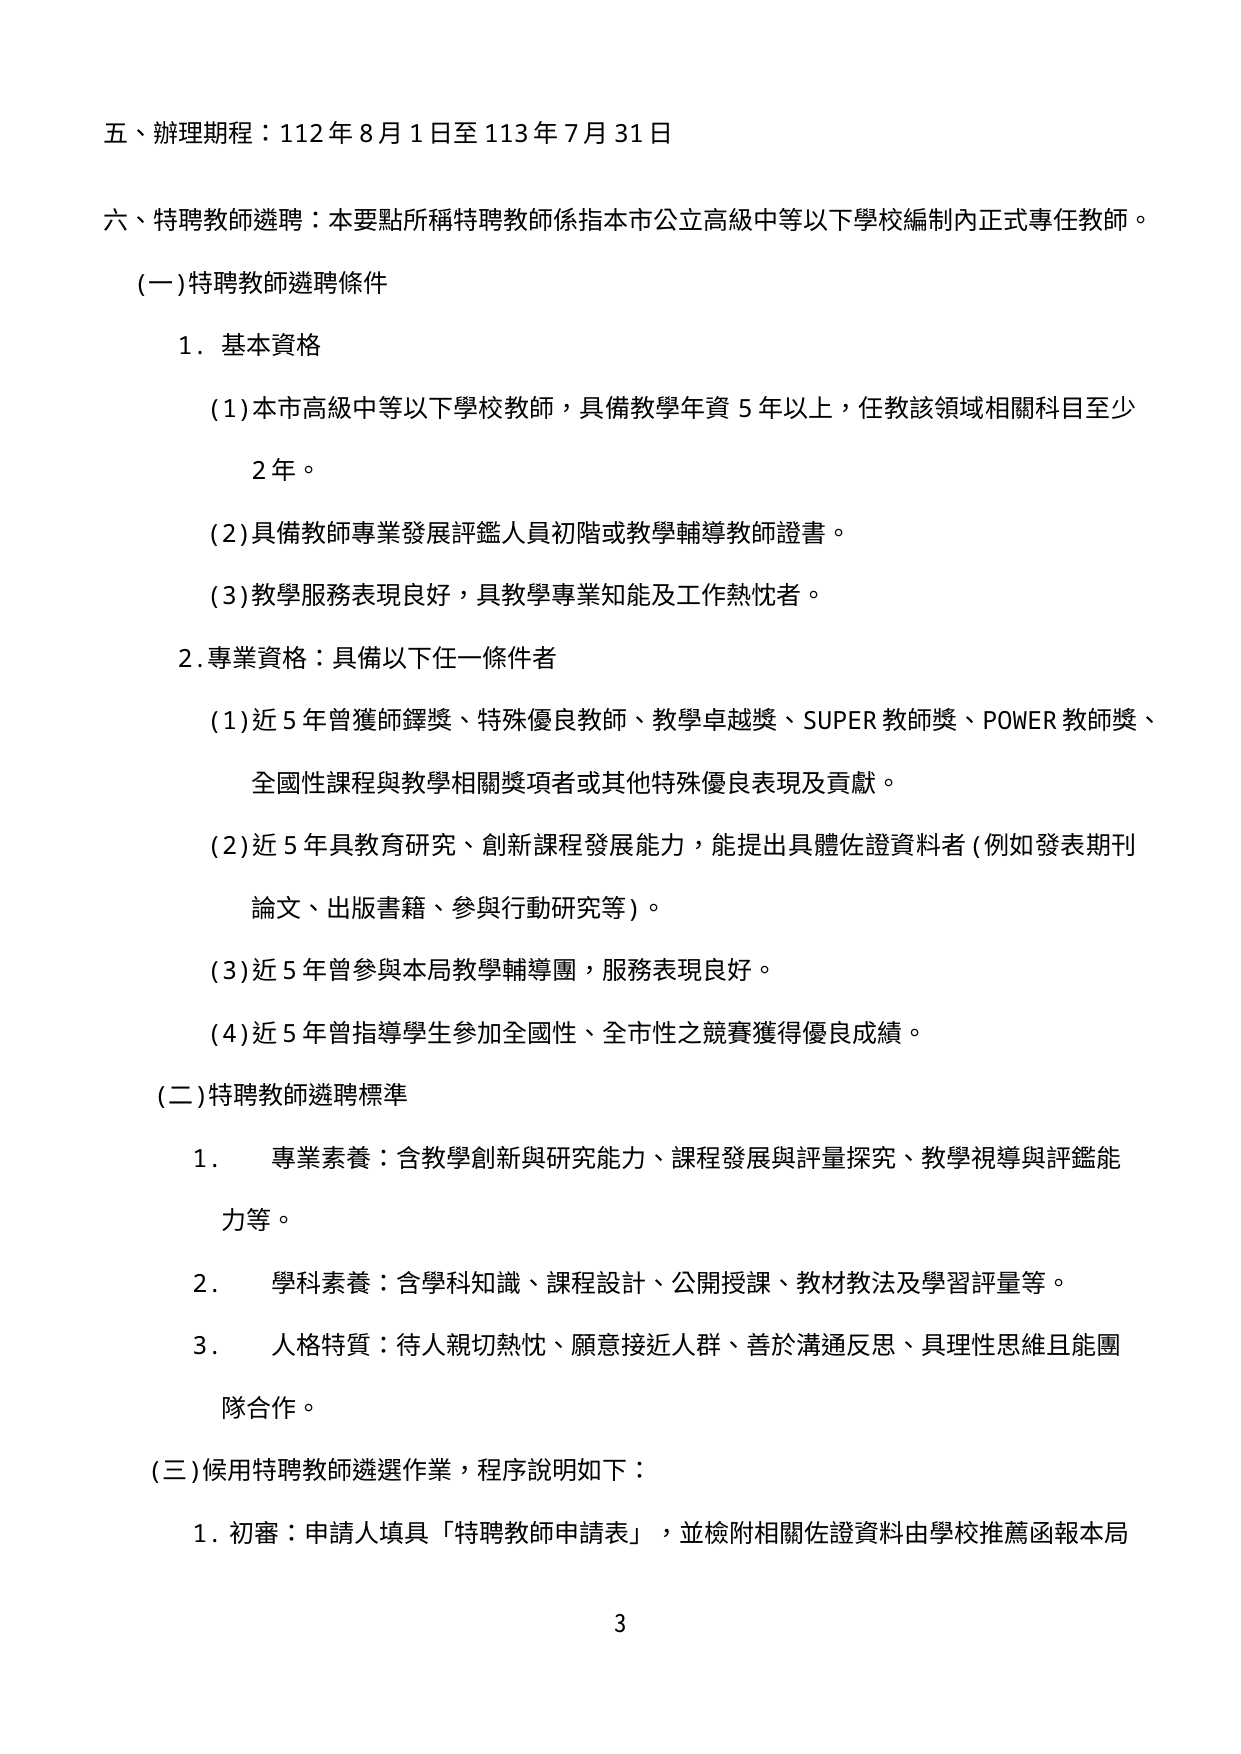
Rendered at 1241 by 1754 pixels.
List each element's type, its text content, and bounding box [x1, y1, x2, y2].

text (1)近5年曾獲師鐸獎、特殊優良教師、教學卓越獎、SUPER教師獎、POWER教師獎、全國性課程與教學相關獎項者或其他特殊優良表現及貢獻。 [207, 677, 1137, 802]
text 六、特聘教師遴聘：本要點所稱特聘教師係指本市公立高級中等以下學校編制內正式專任教師。 [103, 177, 1137, 239]
text (1)本市高級中等以下學校教師，具備教學年資5年以上，任教該領域相關科目至少2年。 [207, 364, 1137, 489]
text (3)教學服務表現良好，具教學專業知能及工作熱忱者。 [103, 552, 1137, 614]
list 人格特質：待人親切熱忱、願意接近人群、善於溝通反思、具理性思維且能團隊合作。 [192, 1302, 1137, 1427]
text 2.專業資格：具備以下任一條件者 [103, 614, 1137, 677]
list 基本資格 [177, 302, 1137, 364]
list 專業素養：含教學創新與研究能力、課程發展與評量探究、教學視導與評鑑能力等。 [192, 1114, 1137, 1239]
text (2)具備教師專業發展評鑑人員初階或教學輔導教師證書。 [103, 489, 1137, 552]
text (三)候用特聘教師遴選作業，程序說明如下： [103, 1427, 1137, 1489]
text (3)近5年曾參與本局教學輔導團，服務表現良好。 [207, 927, 1137, 989]
text (4)近5年曾指導學生參加全國性、全市性之競賽獲得優良成績。 [207, 989, 1137, 1052]
list 學科素養：含學科知識、課程設計、公開授課、教材教法及學習評量等。 [192, 1239, 1137, 1302]
text (2)近5年具教育研究、創新課程發展能力，能提出具體佐證資料者(例如發表期刊論文、出版書籍、參與行動研究等)。 [207, 802, 1137, 927]
text 五、辦理期程：112年8月1日至113年7月31日 [103, 89, 1137, 152]
text (二)特聘教師遴聘標準 [153, 1052, 1137, 1114]
list 初審：申請人填具「特聘教師申請表」，並檢附相關佐證資料由學校推薦函報本局 [192, 1489, 1137, 1552]
text (一)特聘教師遴聘條件 [103, 239, 1137, 302]
